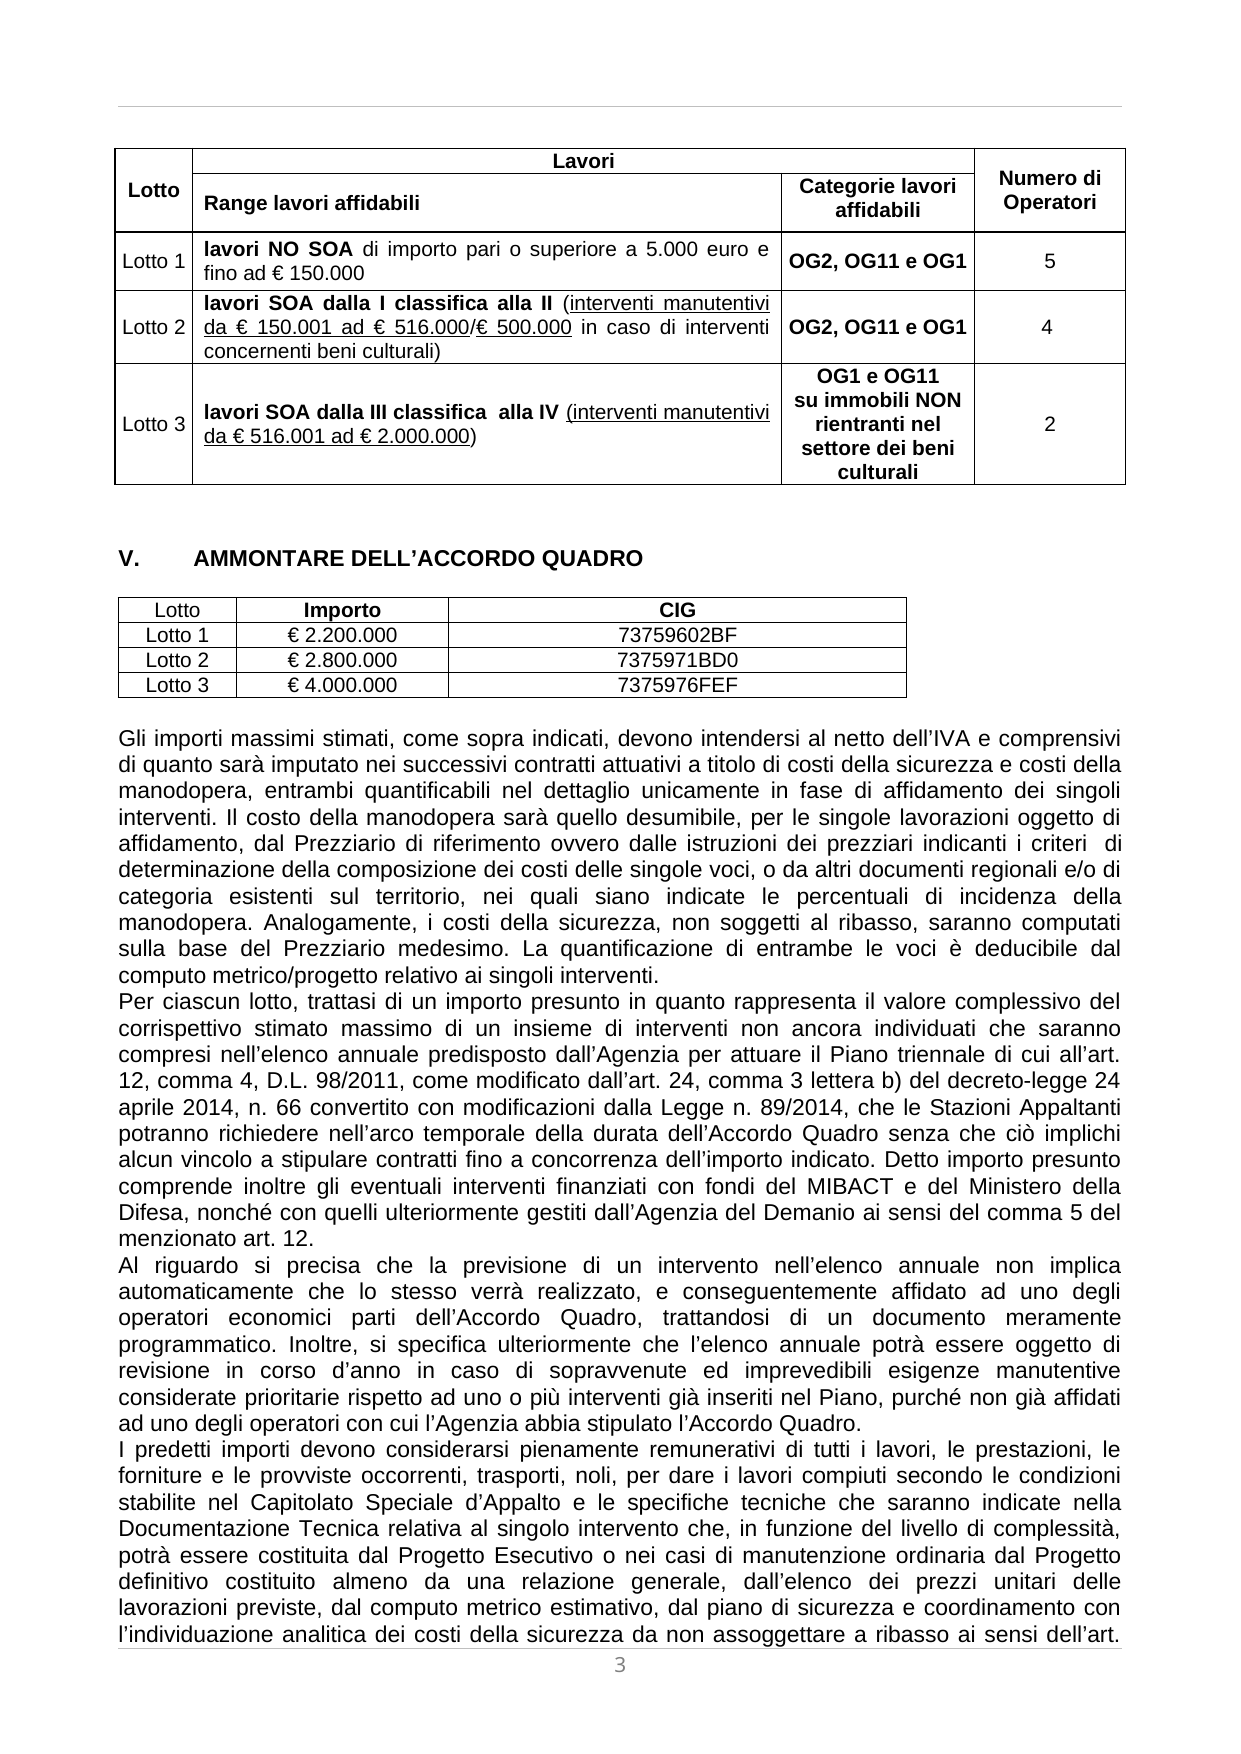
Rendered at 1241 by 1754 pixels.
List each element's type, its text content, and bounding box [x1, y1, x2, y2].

table_cell 2 [975, 364, 1125, 484]
table_cell Lotto 3 [116, 364, 192, 484]
table_header Lavori [193, 149, 974, 173]
subtitle Al riguardo si precisa che la previsione di un intervento nell’elenco annuale non implica automaticamente che lo stesso verrà realizzato, e conseguentemente affidato ad uno degli operatori economici parti dell’Accordo Quadro, trattandosi di un documento meramente programmatico. Inoltre, si specifica ulteriormente che l’elenco annuale potrà essere oggetto di revisione in corso d’anno in caso di sopravvenute ed imprevedibili esigenze manutentive considerate prioritarie rispetto ad uno o più interventi già inseriti nel Piano, purché non già affidati ad uno degli operatori con cui l’Agenzia abbia stipulato l’Accordo Quadro. [118, 1252, 1122, 1436]
table_cell 73759602BF [449, 623, 906, 647]
table_cell Categorie lavori affidabili [782, 174, 974, 231]
table_cell 7375971BD0 [449, 648, 906, 672]
subtitle I predetti importi devono considerarsi pienamente remunerativi di tutti i lavori, le prestazioni, le forniture e le provviste occorrenti, trasporti, noli, per dare i lavori compiuti secondo le condizioni stabilite nel Capitolato Speciale d’Appalto e le specifiche tecniche che saranno indicate nella Documentazione Tecnica relativa al singolo intervento che, in funzione del livello di complessità, potrà essere costituita dal Progetto Esecutivo o nei casi di manutenzione ordinaria dal Progetto definitivo costituito almeno da una relazione generale, dall’elenco dei prezzi unitari delle lavorazioni previste, dal computo metrico estimativo, dal piano di sicurezza e coordinamento con l’individuazione analitica dei costi della sicurezza da non assoggettare a ribasso ai sensi dell’art. [118, 1436, 1122, 1647]
table_cell Lotto 2 [116, 291, 192, 363]
table_cell OG2, OG11 e OG1 [782, 233, 974, 290]
table_cell OG2, OG11 e OG1 [782, 291, 974, 363]
table_cell Lotto 2 [119, 648, 236, 672]
table_header CIG [449, 598, 906, 622]
table_header Lotto [116, 149, 192, 231]
table_cell Lotto 1 [119, 623, 236, 647]
table_header Lotto [119, 598, 236, 622]
subtitle Gli importi massimi stimati, come sopra indicati, devono intendersi al netto dell’IVA e comprensivi di quanto sarà imputato nei successivi contratti attuativi a titolo di costi della sicurezza e costi della manodopera, entrambi quantificabili nel dettaglio unicamente in fase di affidamento dei singoli interventi. Il costo della manodopera sarà quello desumibile, per le singole lavorazioni oggetto di affidamento, dal Prezziario di riferimento ovvero dalle istruzioni dei prezziari indicanti i criteri di determinazione della composizione dei costi delle singole voci, o da altri documenti regionali e/o di categoria esistenti sul territorio, nei quali siano indicate le percentuali di incidenza della manodopera. Analogamente, i costi della sicurezza, non soggetti al ribasso, saranno computati sulla base del Prezziario medesimo. La quantificazione di entrambe le voci è deducibile dal computo metrico/progetto relativo ai singoli interventi. [118, 724, 1122, 988]
table_cell Range lavori affidabili [193, 174, 781, 231]
subtitle Per ciascun lotto, trattasi di un importo presunto in quanto rappresenta il valore complessivo del corrispettivo stimato massimo di un insieme di interventi non ancora individuati che saranno compresi nell’elenco annuale predisposto dall’Agenzia per attuare il Piano triennale di cui all’art. 12, comma 4, D.L. 98/2011, come modificato dall’art. 24, comma 3 lettera b) del decreto-legge 24 aprile 2014, n. 66 convertito con modificazioni dalla Legge n. 89/2014, che le Stazioni Appaltanti potranno richiedere nell’arco temporale della durata dell’Accordo Quadro senza che ciò implichi alcun vincolo a stipulare contratti fino a concorrenza dell’importo indicato. Detto importo presunto comprende inoltre gli eventuali interventi finanziati con fondi del MIBACT e del Ministero della Difesa, nonché con quelli ulteriormente gestiti dall’Agenzia del Demanio ai sensi del comma 5 del menzionato art. 12. [118, 988, 1122, 1252]
table_cell € 2.800.000 [237, 648, 448, 672]
table_cell 4 [975, 291, 1125, 363]
table_cell lavori SOA dalla III classifica alla IV (interventi manutentivi da € 516.001 ad € 2.000.000) [193, 364, 781, 484]
table_header Importo [237, 598, 448, 622]
table_cell OG1 e OG11 su immobili NON rientranti nel settore dei beni culturali [782, 364, 974, 484]
table_cell lavori NO SOA di importo pari o superiore a 5.000 euro e fino ad € 150.000 [193, 233, 781, 290]
table_cell € 2.200.000 [237, 623, 448, 647]
table_cell € 4.000.000 [237, 673, 448, 697]
table_cell Lotto 3 [119, 673, 236, 697]
table_cell Lotto 1 [116, 233, 192, 290]
list AMMONTARE DELL’ACCORDO QUADRO [118, 544, 1122, 571]
table_cell lavori SOA dalla I classifica alla II (interventi manutentivi da € 150.001 ad € 516.000/€ 500.000 in caso di interventi concernenti beni culturali) [193, 291, 781, 363]
table_cell 7375976FEF [449, 673, 906, 697]
table_cell 5 [975, 233, 1125, 290]
table_header Numero di Operatori [975, 149, 1125, 231]
